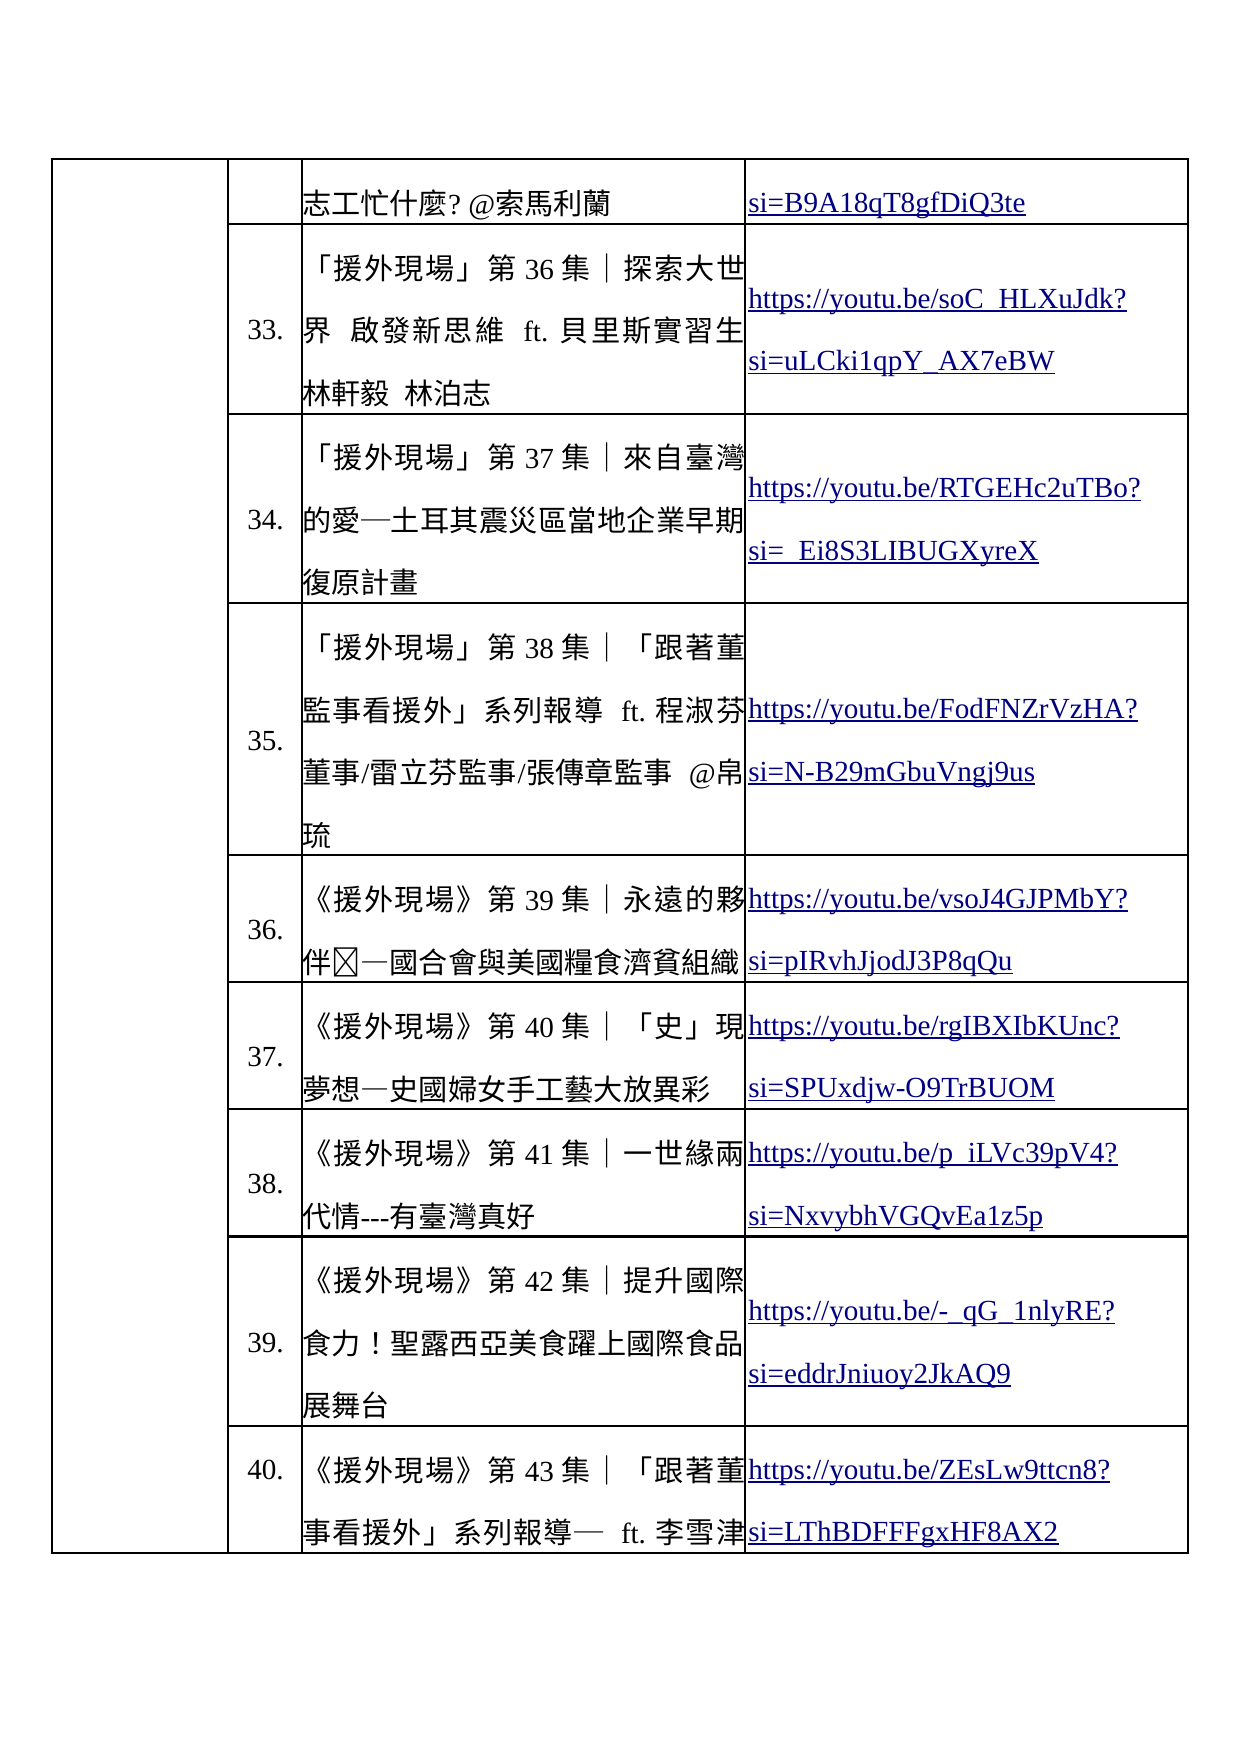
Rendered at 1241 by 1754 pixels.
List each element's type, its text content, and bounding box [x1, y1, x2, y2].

table_cell [229, 160, 301, 223]
table_cell 《援外現場》第42集｜提升國際食力！聖露西亞美食躍上國際食品展舞台 [303, 1238, 744, 1425]
table_cell https://youtu.be/rgIBXIbKUnc?si=SPUxdjw-O9TrBUOM [746, 983, 1187, 1108]
table_cell [229, 1427, 301, 1552]
table_cell https://youtu.be/FodFNZrVzHA?si=N-B29mGbuVngj9us [746, 604, 1187, 854]
table_cell [229, 225, 301, 412]
table_cell 《援外現場》第43集｜「跟著董事看援外」系列報導─ ft. 李雪津 [303, 1427, 744, 1552]
table_cell https://youtu.be/vsoJ4GJPMbY?si=pIRvhJjodJ3P8qQu [746, 856, 1187, 981]
table_cell [229, 983, 301, 1108]
table_cell https://youtu.be/ZEsLw9ttcn8?si=LThBDFFFgxHF8AX2 [746, 1427, 1187, 1552]
table_cell 《援外現場》第41集｜一世緣兩代情---有臺灣真好 [303, 1110, 744, 1235]
table_cell 《援外現場》第39集｜永遠的夥伴🤝—國合會與美國糧食濟貧組織 [303, 856, 744, 981]
table_cell [229, 1110, 301, 1235]
table_cell [53, 160, 227, 1552]
table_cell [229, 1238, 301, 1425]
table_cell 「援外現場」第36集｜探索大世界 啟發新思維 ft. 貝里斯實習生 林軒毅 林泊志 [303, 225, 744, 412]
table_cell 《援外現場》第40集｜「史」現夢想—史國婦女手工藝大放異彩 [303, 983, 744, 1108]
table_cell 志工忙什麼? @索馬利蘭 [303, 160, 744, 223]
table_cell 「援外現場」第37集｜來自臺灣的愛─土耳其震災區當地企業早期復原計畫 [303, 415, 744, 602]
table_cell si=B9A18qT8gfDiQ3te [746, 160, 1187, 223]
table_cell [229, 856, 301, 981]
table_cell [229, 604, 301, 854]
table_cell 「援外現場」第38集｜「跟著董監事看援外」系列報導 ft. 程淑芬董事/雷立芬監事/張傳章監事 @帛琉 [303, 604, 744, 854]
table_cell https://youtu.be/-_qG_1nlyRE?si=eddrJniuoy2JkAQ9 [746, 1238, 1187, 1425]
table_cell https://youtu.be/soC_HLXuJdk?si=uLCki1qpY_AX7eBW [746, 225, 1187, 412]
table_cell https://youtu.be/p_iLVc39pV4?si=NxvybhVGQvEa1z5p [746, 1110, 1187, 1235]
table_cell https://youtu.be/RTGEHc2uTBo?si=_Ei8S3LIBUGXyreX [746, 415, 1187, 602]
table_cell [229, 415, 301, 602]
